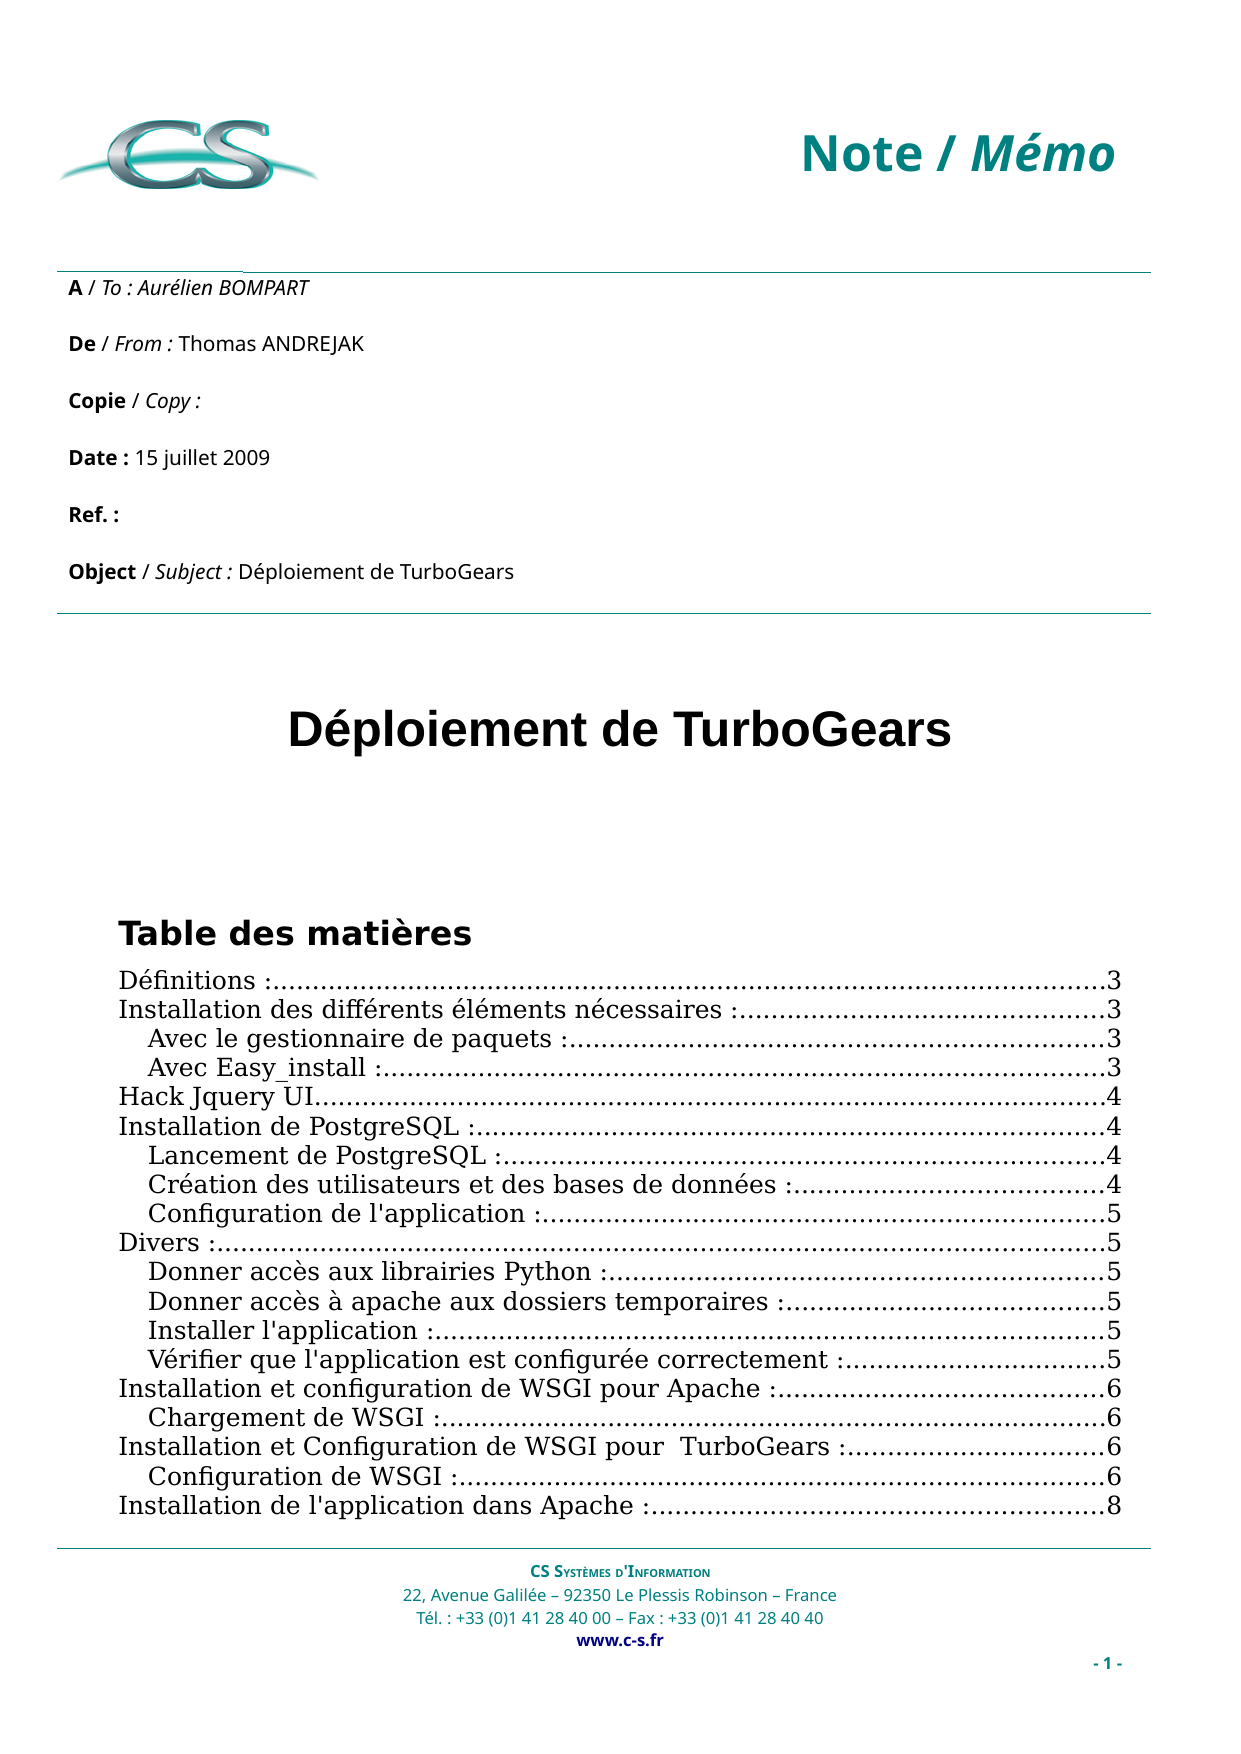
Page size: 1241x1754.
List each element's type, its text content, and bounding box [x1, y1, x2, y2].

text Configuration de l'application : 5 [148, 1199, 1122, 1228]
text Copie / Copy : [68, 386, 1122, 415]
text Installation de l'application dans Apache : 8 [118, 1491, 1122, 1520]
text Lancement de PostgreSQL : 4 [148, 1141, 1122, 1170]
text Chargement de WSGI : 6 [148, 1403, 1122, 1432]
text Configuration de WSGI : 6 [148, 1462, 1122, 1491]
picture [57, 120, 320, 189]
text Installation de PostgreSQL : 4 [118, 1112, 1122, 1141]
text Ref. : [68, 500, 1122, 528]
text A / To : Aurélien BOMPART [68, 273, 1122, 301]
text Hack Jquery UI 4 [118, 1082, 1122, 1112]
text Installation et configuration de WSGI pour Apache : 6 [118, 1374, 1122, 1403]
text Avec Easy_install : 3 [148, 1053, 1122, 1082]
text Installation et Configuration de WSGI pour TurboGears : 6 [118, 1432, 1122, 1462]
text Vérifier que l'application est configurée correctement : 5 [148, 1345, 1122, 1374]
text Installation des différents éléments nécessaires : 3 [118, 995, 1122, 1024]
text Définitions : 3 [118, 966, 1122, 995]
text Avec le gestionnaire de paquets : 3 [148, 1024, 1122, 1053]
text Installer l'application : 5 [148, 1316, 1122, 1345]
text Date : 15 juillet 2009 [68, 443, 1122, 472]
text De / From : Thomas ANDREJAK [68, 329, 1122, 358]
subtitle Table des matières [118, 914, 1122, 953]
text Donner accès aux librairies Python : 5 [148, 1257, 1122, 1287]
text Object / Subject : Déploiement de TurboGears [68, 557, 1122, 585]
text Déploiement de TurboGears [118, 700, 1122, 757]
text Divers : 5 [118, 1228, 1122, 1257]
text Donner accès à apache aux dossiers temporaires : 5 [148, 1287, 1122, 1316]
text Création des utilisateurs et des bases de données : 4 [148, 1170, 1122, 1199]
